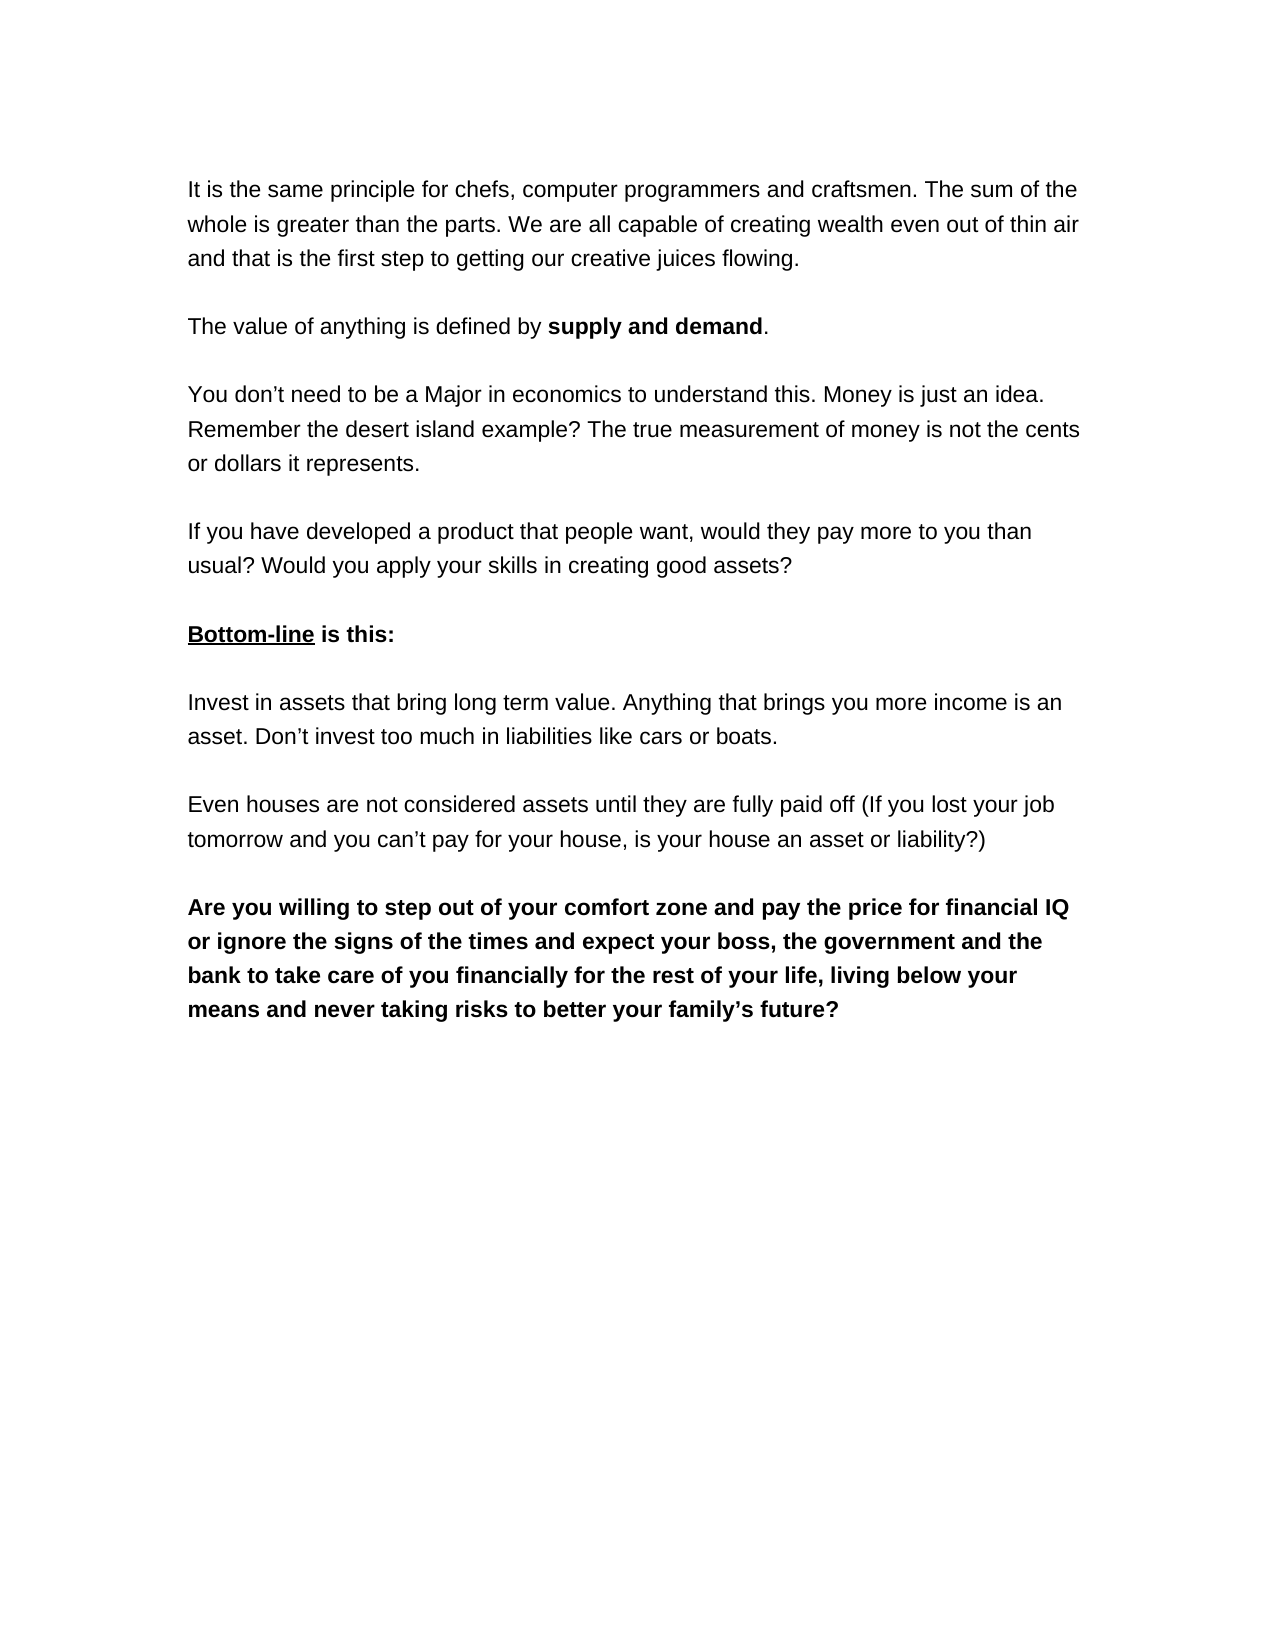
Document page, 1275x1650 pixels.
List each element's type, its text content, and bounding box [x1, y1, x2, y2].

text It is the same principle for chefs, computer programmers and craftsmen. The sum of the whole is greater than the parts. We are all capable of creating wealth even out of thin air and that is the first step to getting our creative juices flowing. [187, 176, 1088, 271]
text The value of anything is defined by supply and demand. [187, 313, 1088, 339]
text Are you willing to step out of your comfort zone and pay the price for financial IQ or ignore the signs of the times and expect your boss, the government and the bank to take care of you financially for the rest of your life, living below your means and never taking risks to better your family’s future? [187, 894, 1088, 1023]
text Even houses are not considered assets until they are fully paid off (If you lost your job tomorrow and you can’t pay for your house, is your house an asset or liability?) [187, 791, 1088, 852]
text If you have developed a product that people want, would they pay more to you than usual? Would you apply your skills in creating good assets? [187, 518, 1088, 578]
text Invest in assets that bring long term value. Anything that brings you more income is an asset. Don’t invest too much in liabilities like cars or boats. [187, 689, 1088, 749]
text You don’t need to be a Major in economics to understand this. Money is just an idea. Remember the desert island example? The true measurement of money is not the cents or dollars it represents. [187, 381, 1088, 476]
text Bottom-line is this: [187, 621, 1088, 647]
